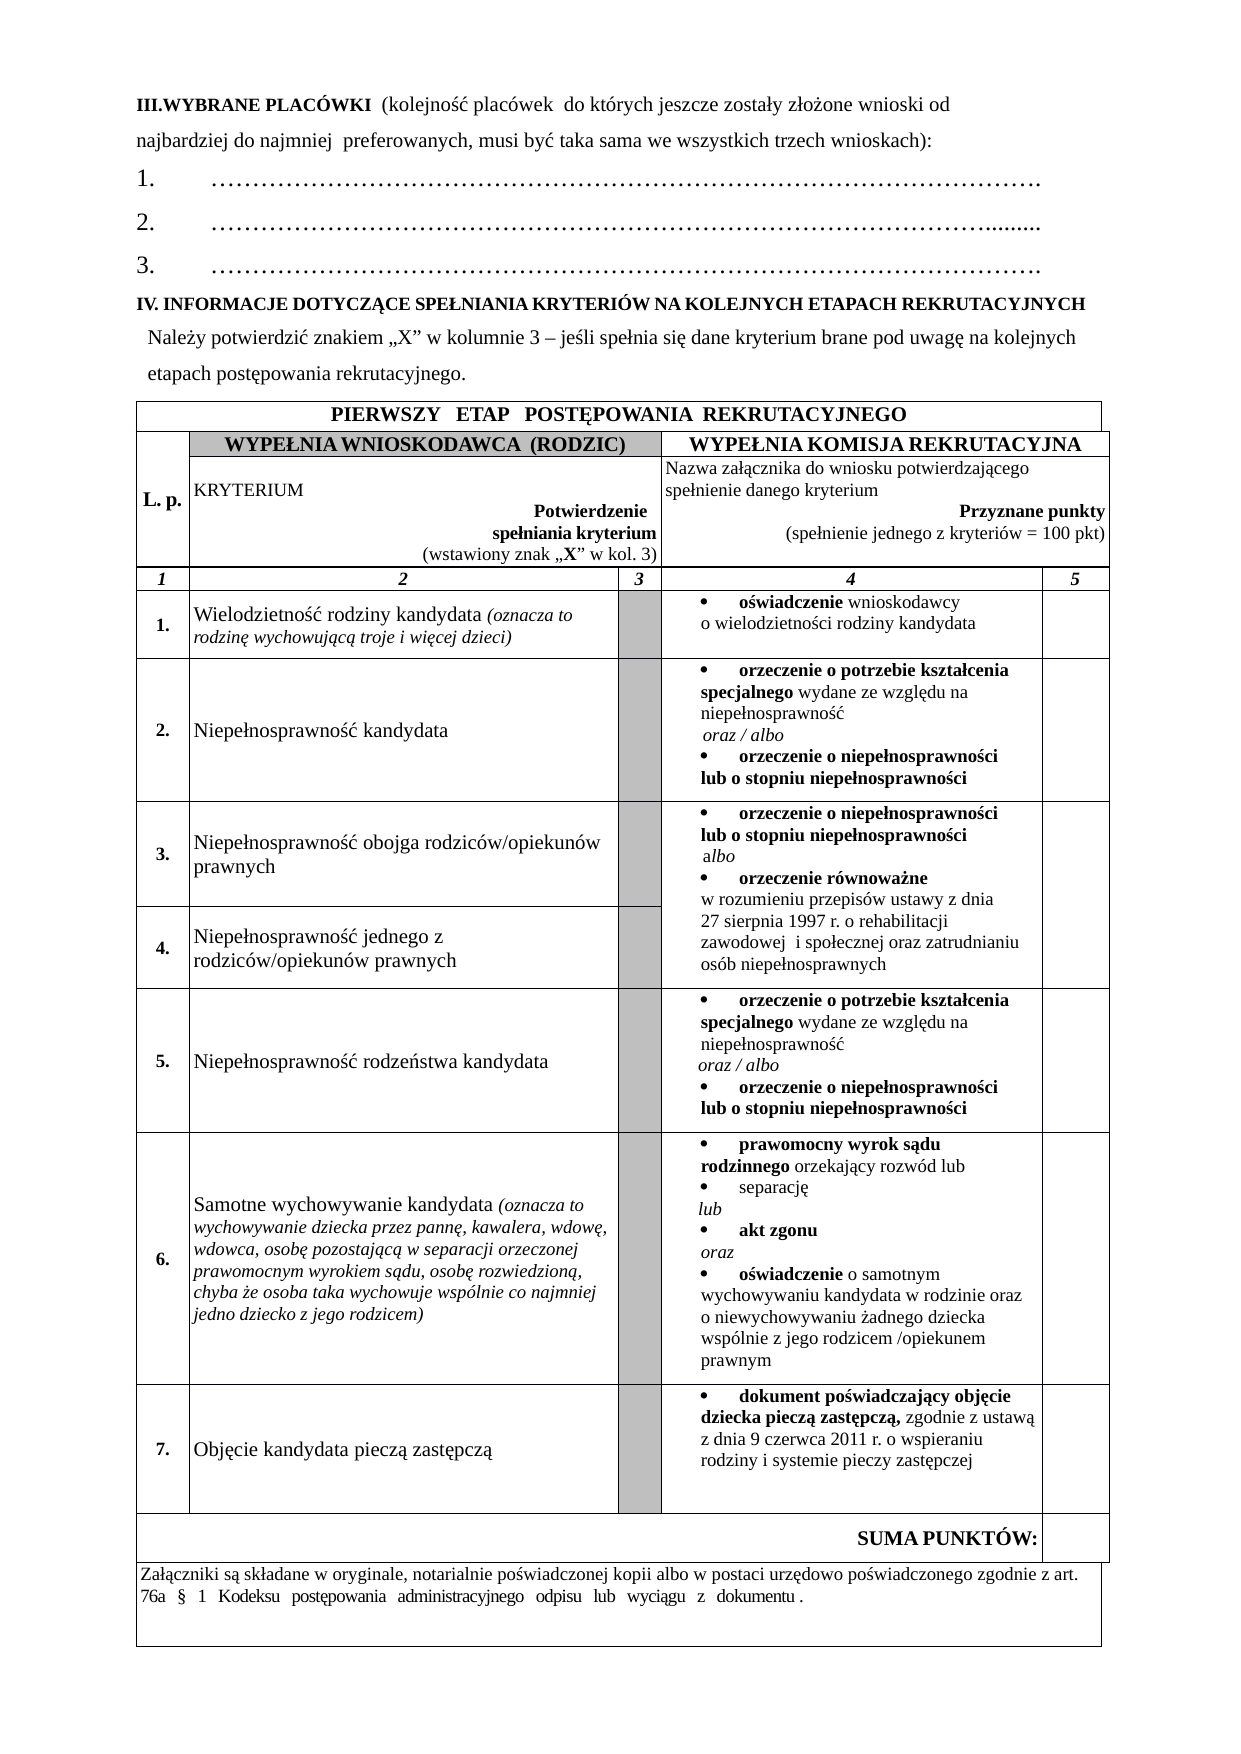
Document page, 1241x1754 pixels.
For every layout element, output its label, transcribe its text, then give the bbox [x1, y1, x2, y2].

table_cell [619, 591, 661, 658]
list ………………………………………………………………………………………. [136, 163, 1044, 192]
table_cell [1043, 1385, 1109, 1513]
list ………………………………………………………………………………………. [136, 250, 1044, 278]
table_cell SUMA PUNKTÓW: [137, 1514, 1042, 1562]
table_cell KRYTERIUM Potwierdzenie spełniania kryterium (wstawiony znak „X” w kol. 3) [190, 457, 661, 566]
table_cell oświadczenie wnioskodawcy o wielodzietności rodziny kandydata [662, 591, 1042, 658]
table_cell 2. [137, 659, 189, 801]
table_cell WYPEŁNIA KOMISJA REKRUTACYJNA [662, 432, 1109, 456]
table_cell 7. [137, 1385, 189, 1513]
list …………………………………………………………………………………......... [136, 207, 1044, 235]
table_cell Objęcie kandydata pieczą zastępczą [190, 1385, 618, 1513]
table_cell [1102, 1563, 1109, 1646]
table_cell [619, 1385, 661, 1513]
table_cell 6. [137, 1133, 189, 1384]
table_cell [619, 907, 661, 988]
table_cell Nazwa załącznika do wniosku potwierdzającego spełnienie danego kryterium Przyznane punkty (spełnienie jednego z kryteriów = 100 pkt) [662, 457, 1109, 566]
table_cell [1043, 659, 1109, 801]
table_cell Niepełnosprawność rodzeństwa kandydata [190, 989, 618, 1132]
table_cell [619, 659, 661, 801]
table_cell orzeczenie o niepełnosprawności lub o stopniu niepełnosprawności albo orzeczenie równoważne w rozumieniu przepisów ustawy z dnia 27 sierpnia 1997 r. o rehabilitacji zawodowej i społecznej oraz zatrudnianiu osób niepełnosprawnych [662, 802, 1042, 988]
table_cell prawomocny wyrok sądu rodzinnego orzekający rozwód lub separację lub akt zgonu oraz oświadczenie o samotnym wychowywaniu kandydata w rodzinie oraz o niewychowywaniu żadnego dziecka wspólnie z jego rodzicem /opiekunem prawnym [662, 1133, 1042, 1384]
table_cell [619, 989, 661, 1132]
table_cell 5. [137, 989, 189, 1132]
table_cell 1. [137, 591, 189, 658]
table_cell orzeczenie o potrzebie kształcenia specjalnego wydane ze względu na niepełnosprawność oraz / albo orzeczenie o niepełnosprawności lub o stopniu niepełnosprawności [662, 989, 1042, 1132]
table_cell [619, 1133, 661, 1384]
table_cell Niepełnosprawność jednego z rodziców/opiekunów prawnych [190, 907, 618, 988]
table_cell Samotne wychowywanie kandydata (oznacza to wychowywanie dziecka przez pannę, kawalera, wdowę, wdowca, osobę pozostającą w separacji orzeczonej prawomocnym wyrokiem sądu, osobę rozwiedzioną, chyba że osoba taka wychowuje wspólnie co najmniej jedno dziecko z jego rodzicem) [190, 1133, 618, 1384]
table_header PIERWSZY ETAP POSTĘPOWANIA REKRUTACYJNEGO [137, 402, 1101, 431]
table_cell [1043, 1133, 1109, 1384]
table_cell [1043, 591, 1109, 658]
table_cell dokument poświadczający objęcie dziecka pieczą zastępczą, zgodnie z ustawą z dnia 9 czerwca 2011 r. o wspieraniu rodziny i systemie pieczy zastępczej [662, 1385, 1042, 1513]
table_cell [619, 802, 661, 906]
table_cell [1043, 1514, 1109, 1562]
table_cell 5 [1043, 568, 1109, 589]
table_cell Wielodzietność rodziny kandydata (oznacza to rodzinę wychowującą troje i więcej dzieci) [190, 591, 618, 658]
table_cell 3. [137, 802, 189, 906]
table_cell WYPEŁNIA WNIOSKODAWCA (RODZIC) [190, 432, 661, 456]
table_cell 2 [190, 568, 618, 589]
table_cell 1 [137, 568, 189, 589]
table_cell [1043, 989, 1109, 1132]
table_cell [1043, 802, 1109, 988]
text IV. INFORMACJE DOTYCZĄCE SPEŁNIANIA KRYTERIÓW NA KOLEJNYCH ETAPACH REKRUTACYJNYCH [136, 293, 1110, 314]
table_cell Załączniki są składane w oryginale, notarialnie poświadczonej kopii albo w postaci urzędowo poświadczonego zgodnie z art. 76a § 1 Kodeksu postępowania administracyjnego odpisu lub wyciągu z dokumentu . [137, 1563, 1101, 1646]
table_cell 4. [137, 907, 189, 988]
table_cell L. p. [137, 432, 189, 566]
text III.WYBRANE PLACÓWKI (kolejność placówek do których jeszcze zostały złożone wnioski od najbardziej do najmniej preferowanych, musi być taka sama we wszystkich trzech wnioskach): [136, 91, 1044, 152]
table_cell 3 [619, 568, 661, 589]
table_header [1102, 401, 1109, 431]
text Należy potwierdzić znakiem „X” w kolumnie 3 – jeśli spełnia się dane kryterium brane pod uwagę na kolejnych etapach postępowania rekrutacyjnego. [147, 325, 1104, 385]
table_cell orzeczenie o potrzebie kształcenia specjalnego wydane ze względu na niepełnosprawność oraz / albo orzeczenie o niepełnosprawności lub o stopniu niepełnosprawności [662, 659, 1042, 801]
table_cell Niepełnosprawność kandydata [190, 659, 618, 801]
table_cell Niepełnosprawność obojga rodziców/opiekunów prawnych [190, 802, 618, 906]
table_cell 4 [662, 568, 1042, 589]
